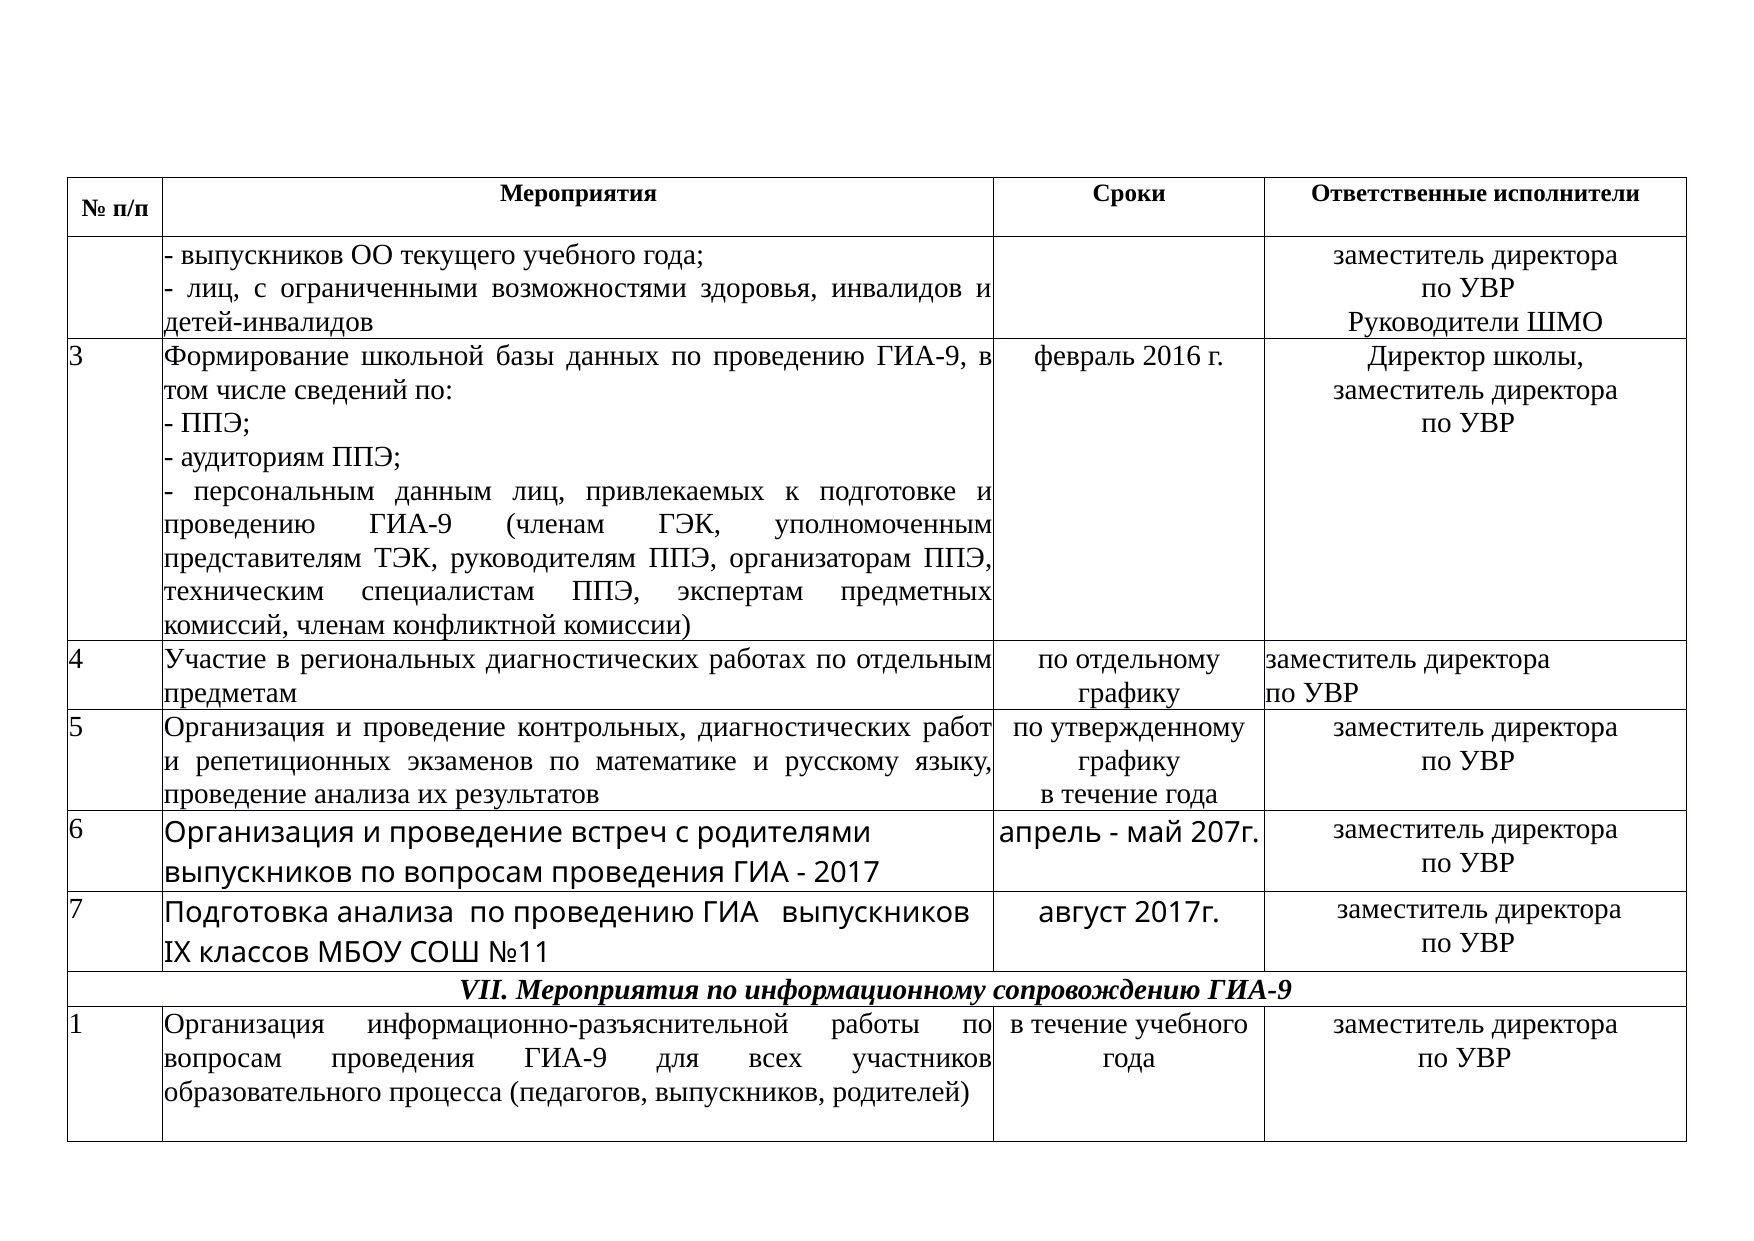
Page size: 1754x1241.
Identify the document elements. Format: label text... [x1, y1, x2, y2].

table_cell Директор школы, заместитель директора по УВР [1265, 339, 1686, 640]
table_cell апрель - май 207г. [994, 811, 1264, 891]
table_cell VII. Мероприятия по информационному сопровождению ГИА-9 [68, 972, 1686, 1006]
table_cell Организация информационно-разъяснительной работы по вопросам проведения ГИА-9 для всех участников образовательного процесса (педагогов, выпускников, родителей) [163, 1007, 993, 1141]
table_cell февраль 2016 г. [994, 339, 1264, 640]
table_cell в течение учебного года [994, 1007, 1264, 1141]
table_cell Формирование школьной базы данных по проведению ГИА-9, в том числе сведений по: - ППЭ; - аудиториям ППЭ; - персональным данным лиц, привлекаемых к подготовке и проведению ГИА-9 (членам ГЭК, уполномоченным представителям ТЭК, руководителям ППЭ, организаторам ППЭ, техническим специалистам ППЭ, экспертам предметных комиссий, членам конфликтной комиссии) [163, 339, 993, 640]
table_cell 6 [68, 811, 162, 891]
table_header № п/п [68, 178, 162, 236]
table_cell заместитель директора по УВР [1265, 892, 1686, 971]
table_header Мероприятия [163, 178, 993, 236]
table_header Сроки [994, 178, 1264, 236]
table_header Ответственные исполнители [1265, 178, 1686, 236]
table_cell [68, 237, 162, 337]
table_cell 7 [68, 892, 162, 971]
table_cell 5 [68, 710, 162, 810]
table_cell заместитель директора по УВР Руководители ШМО [1265, 237, 1686, 337]
table_cell по отдельному графику [994, 641, 1264, 708]
table_cell Организация и проведение контрольных, диагностических работ и репетиционных экзаменов по математике и русскому языку, проведение анализа их результатов [163, 710, 993, 810]
table_cell [994, 237, 1264, 337]
table_cell 1 [68, 1007, 162, 1141]
table_cell заместитель директора по УВР [1265, 710, 1686, 810]
table_cell заместитель директора по УВР [1265, 811, 1686, 891]
table_cell - выпускников ОО текущего учебного года; - лиц, с ограниченными возможностями здоровья, инвалидов и детей-инвалидов [163, 237, 993, 337]
table_cell 3 [68, 339, 162, 640]
table_cell по утвержденному графику в течение года [994, 710, 1264, 810]
table_cell 4 [68, 641, 162, 708]
table_cell Участие в региональных диагностических работах по отдельным предметам [163, 641, 993, 708]
table_cell заместитель директора по УВР [1265, 641, 1686, 708]
table_cell заместитель директора по УВР [1265, 1007, 1686, 1141]
